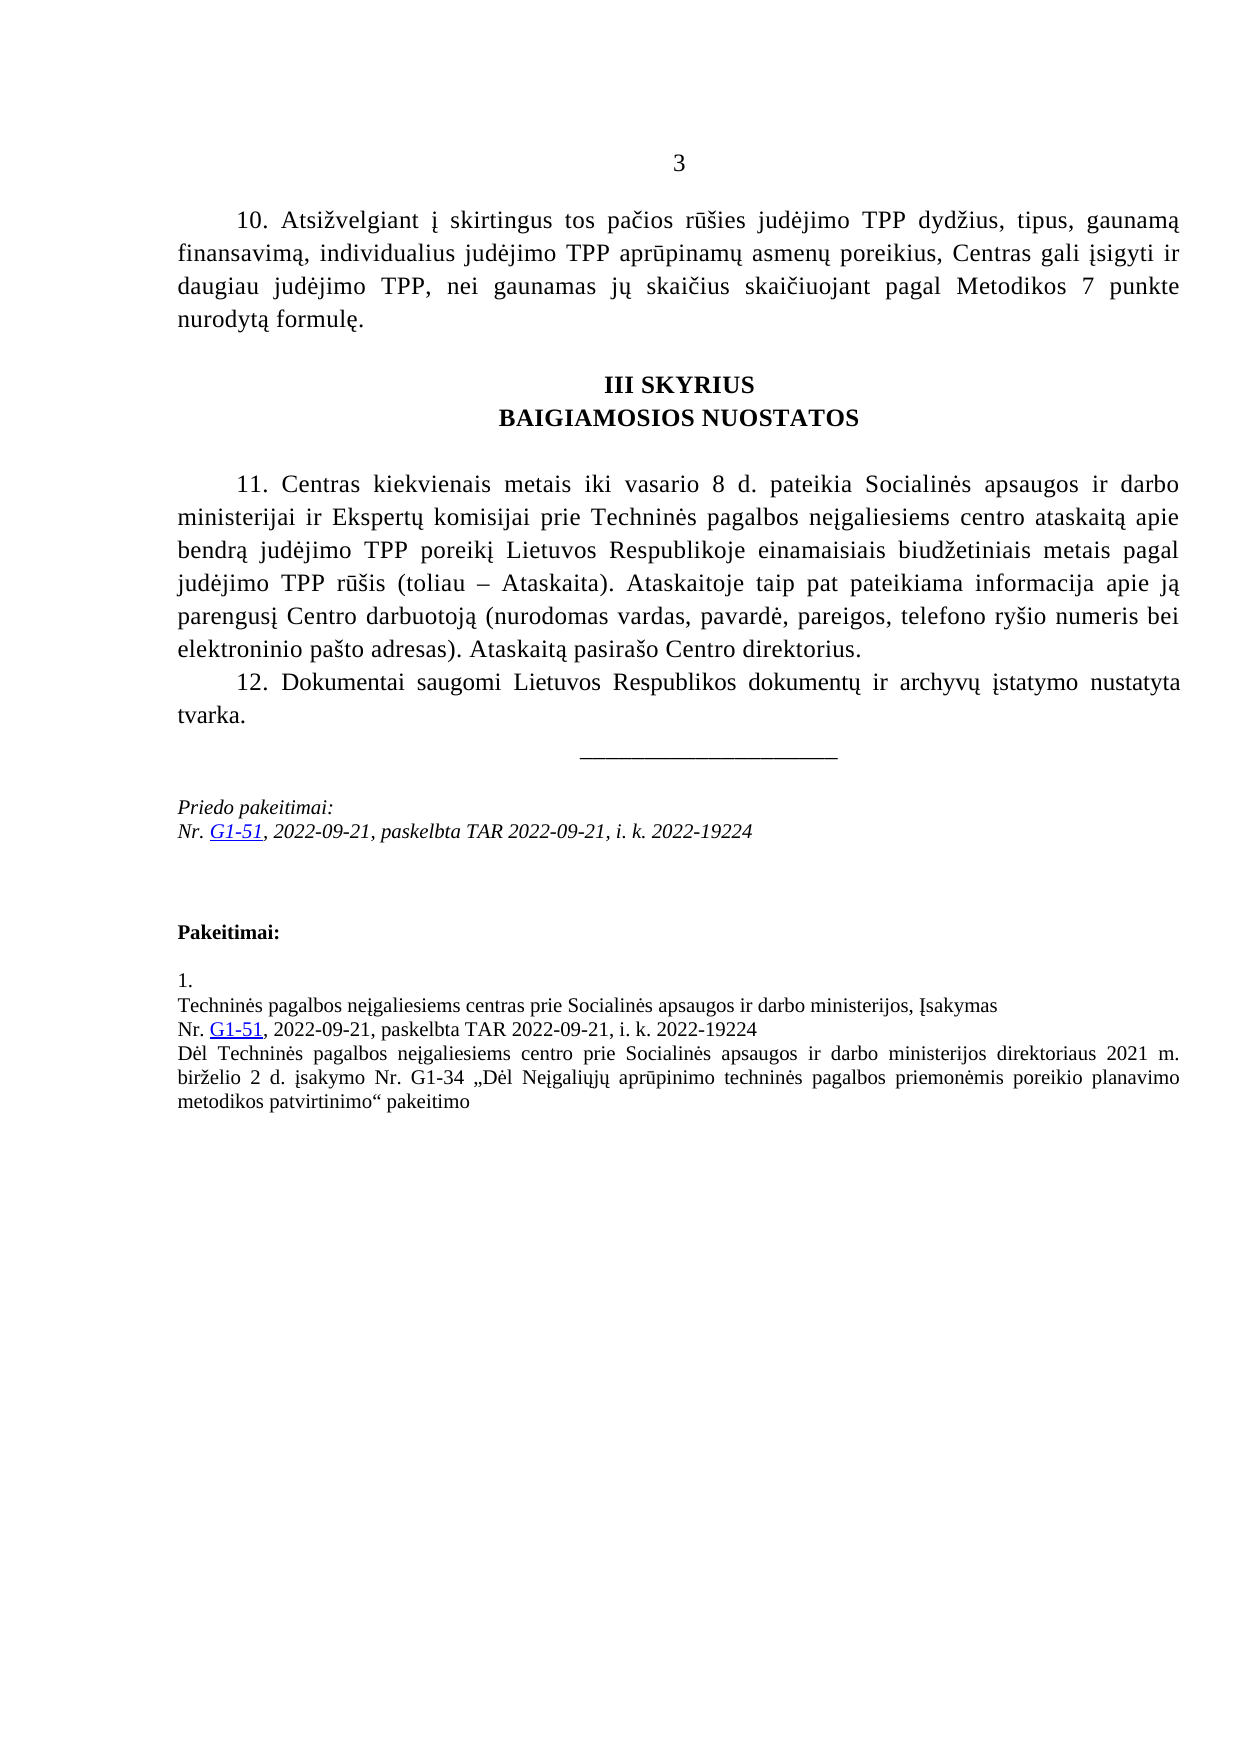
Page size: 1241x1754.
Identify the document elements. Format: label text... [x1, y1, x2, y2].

text Dėl Techninės pagalbos neįgaliesiems centro prie Socialinės apsaugos ir darbo ministerijos direktoriaus 2021 m. birželio 2 d. įsakymo Nr. G1-34 „Dėl Neįgaliųjų aprūpinimo techninės pagalbos priemonėmis poreikio planavimo metodikos patvirtinimo“ pakeitimo [177, 1041, 1181, 1113]
text 10. Atsižvelgiant į skirtingus tos pačios rūšies judėjimo TPP dydžius, tipus, gaunamą finansavimą, individualius judėjimo TPP aprūpinamų asmenų poreikius, Centras gali įsigyti ir daugiau judėjimo TPP, nei gaunamas jų skaičius skaičiuojant pagal Metodikos 7 punkte nurodytą formulę. [177, 205, 1181, 333]
text Techninės pagalbos neįgaliesiems centras prie Socialinės apsaugos ir darbo ministerijos, Įsakymas [177, 992, 1181, 1017]
text ____________________ [177, 733, 1181, 762]
text Nr. G1-51, 2022-09-21, paskelbta TAR 2022-09-21, i. k. 2022-19224 [177, 819, 1181, 843]
text 11. Centras kiekvienais metais iki vasario 8 d. pateikia Socialinės apsaugos ir darbo ministerijai ir Ekspertų komisijai prie Techninės pagalbos neįgaliesiems centro ataskaitą apie bendrą judėjimo TPP poreikį Lietuvos Respublikoje einamaisiais biudžetiniais metais pagal judėjimo TPP rūšis (toliau – Ataskaita). Ataskaitoje taip pat pateikiama informacija apie ją parengusį Centro darbuotoją (nurodomas vardas, pavardė, pareigos, telefono ryšio numeris bei elektroninio pašto adresas). Ataskaitą pasirašo Centro direktorius. [177, 469, 1181, 663]
text Nr. G1-51, 2022-09-21, paskelbta TAR 2022-09-21, i. k. 2022-19224 [177, 1017, 1181, 1041]
text Pakeitimai: [177, 920, 1181, 944]
text 1. [177, 968, 1181, 992]
text III SKYRIUS [177, 370, 1181, 399]
text 12. Dokumentai saugomi Lietuvos Respublikos dokumentų ir archyvų įstatymo nustatyta tvarka. [177, 667, 1181, 729]
text Priedo pakeitimai: [177, 795, 1181, 819]
text BAIGIAMOSIOS NUOSTATOS [177, 403, 1181, 432]
